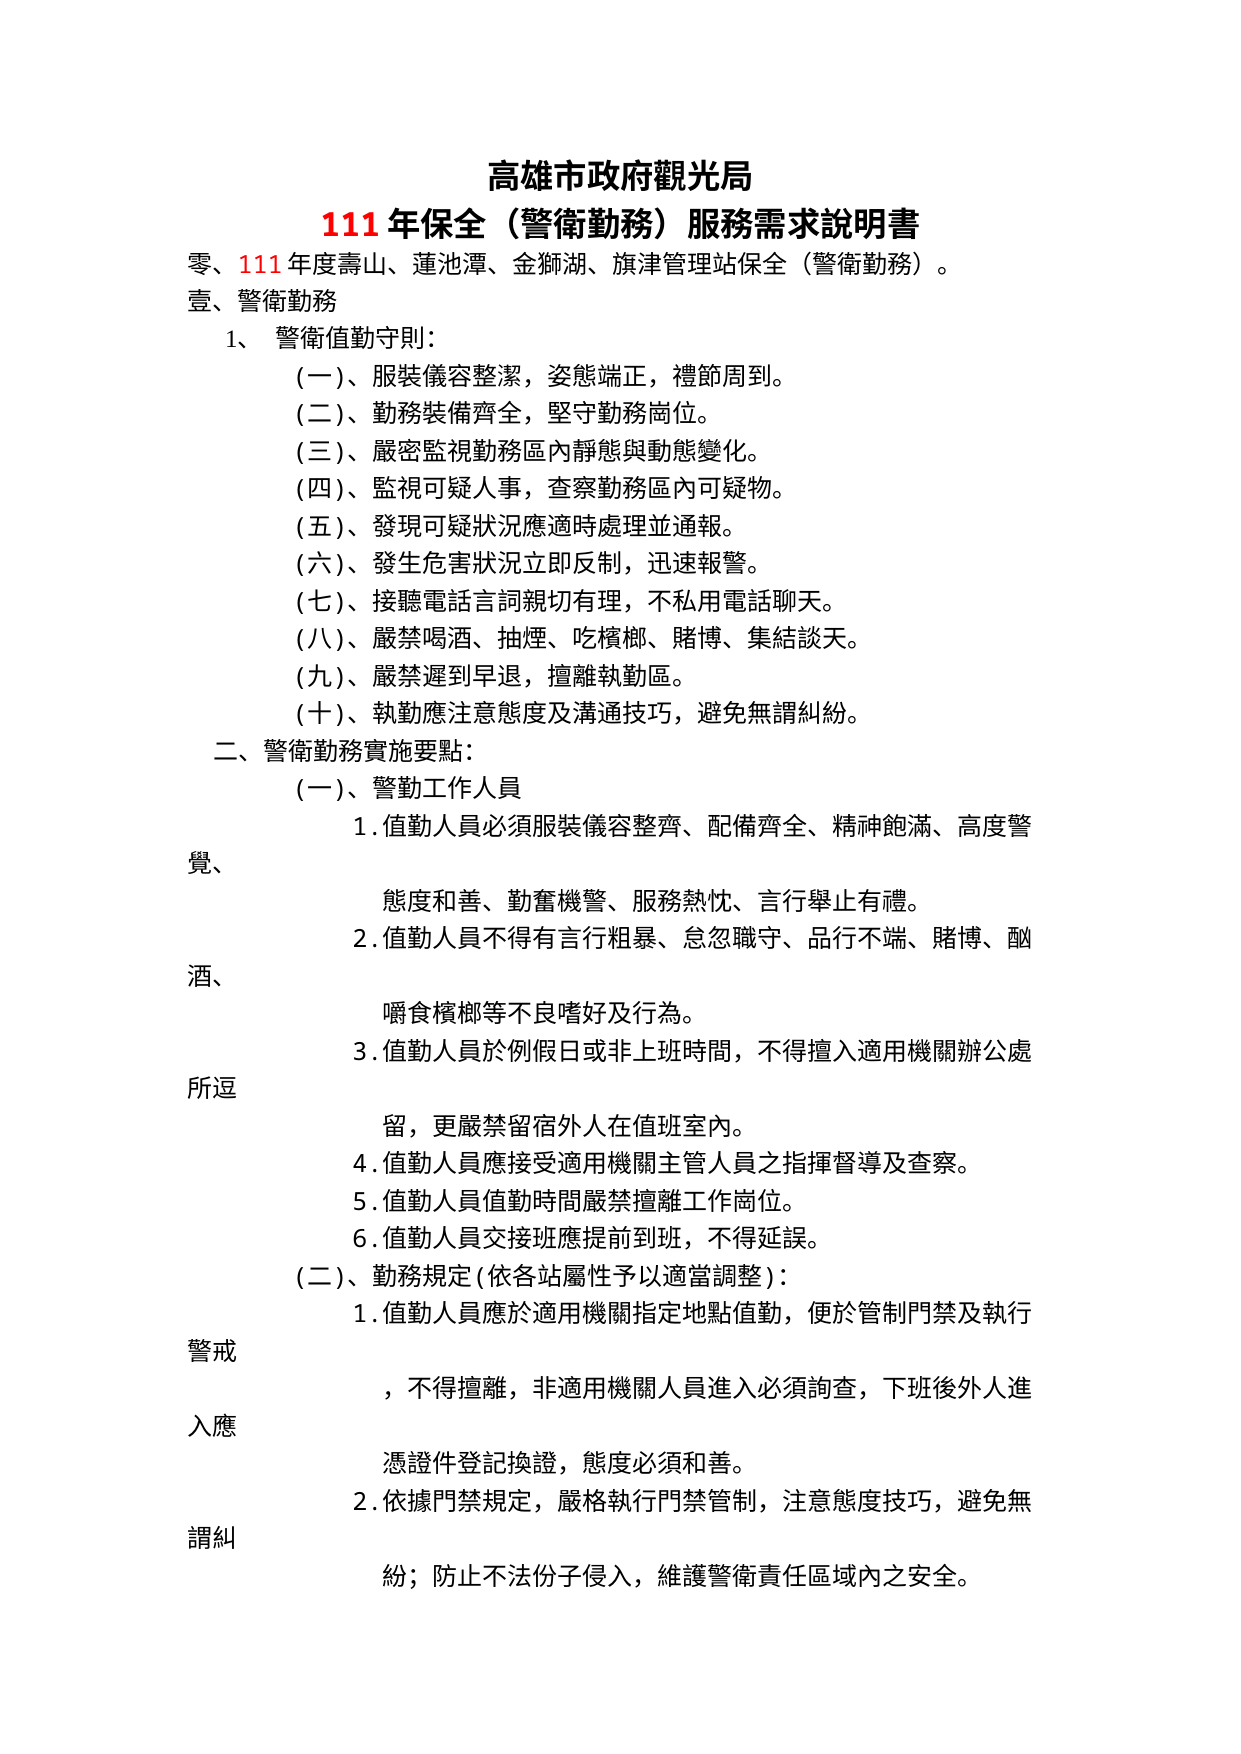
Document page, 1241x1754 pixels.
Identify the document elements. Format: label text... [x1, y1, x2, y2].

text 1.值勤人員必須服裝儀容整齊、配備齊全、精神飽滿、高度警覺、 [187, 805, 1053, 880]
text 零、111年度壽山、蓮池潭、金獅湖、旗津管理站保全（警衛勤務）。 [187, 247, 1053, 280]
text 嚼食檳榔等不良嗜好及行為。 [187, 992, 1053, 1030]
text 1.值勤人員應於適用機關指定地點值勤，便於管制門禁及執行警戒 [187, 1292, 1053, 1367]
text (五)、發現可疑狀況應適時處理並通報。 [187, 505, 1053, 542]
text 留，更嚴禁留宿外人在值班室內。 [187, 1105, 1053, 1142]
text 態度和善、勤奮機警、服務熱忱、言行舉止有禮。 [187, 880, 1053, 917]
text (三)、嚴密監視勤務區內靜態與動態變化。 [187, 430, 1053, 467]
text 高雄市政府觀光局 [187, 150, 1053, 198]
text 5.值勤人員值勤時間嚴禁擅離工作崗位。 [187, 1180, 1053, 1217]
text 二、警衛勤務實施要點： [187, 730, 1053, 767]
text (二)、勤務規定(依各站屬性予以適當調整)： [187, 1255, 1053, 1292]
text (六)、發生危害狀況立即反制，迅速報警。 [187, 542, 1053, 580]
text (二)、勤務裝備齊全，堅守勤務崗位。 [187, 392, 1053, 430]
text 6.值勤人員交接班應提前到班，不得延誤。 [187, 1217, 1053, 1255]
text (七)、接聽電話言詞親切有理，不私用電話聊天。 [187, 580, 1053, 617]
text 2.依據門禁規定，嚴格執行門禁管制，注意態度技巧，避免無謂糾 [187, 1480, 1053, 1555]
text 憑證件登記換證，態度必須和善。 [187, 1442, 1053, 1480]
text (一)、服裝儀容整潔，姿態端正，禮節周到。 [187, 355, 1053, 392]
text 3.值勤人員於例假日或非上班時間，不得擅入適用機關辦公處所逗 [187, 1030, 1053, 1105]
text (八)、嚴禁喝酒、抽煙、吃檳榔、賭博、集結談天。 [187, 617, 1053, 655]
text 壹、警衛勤務 [187, 280, 1053, 317]
text (十)、執勤應注意態度及溝通技巧，避免無謂糾紛。 [187, 692, 1053, 730]
text ，不得擅離，非適用機關人員進入必須詢查，下班後外人進入應 [187, 1367, 1053, 1442]
text 2.值勤人員不得有言行粗暴、怠忽職守、品行不端、賭博、酗酒、 [187, 917, 1053, 992]
text 4.值勤人員應接受適用機關主管人員之指揮督導及查察。 [187, 1142, 1053, 1180]
list 警衛值勤守則： [225, 317, 1053, 355]
text (一)、警勤工作人員 [187, 767, 1053, 805]
text 紛；防止不法份子侵入，維護警衛責任區域內之安全。 [187, 1555, 1053, 1592]
text (九)、嚴禁遲到早退，擅離執勤區。 [187, 655, 1053, 692]
text (四)、監視可疑人事，查察勤務區內可疑物。 [187, 467, 1053, 505]
text 111年保全（警衛勤務）服務需求說明書 [187, 198, 1053, 247]
